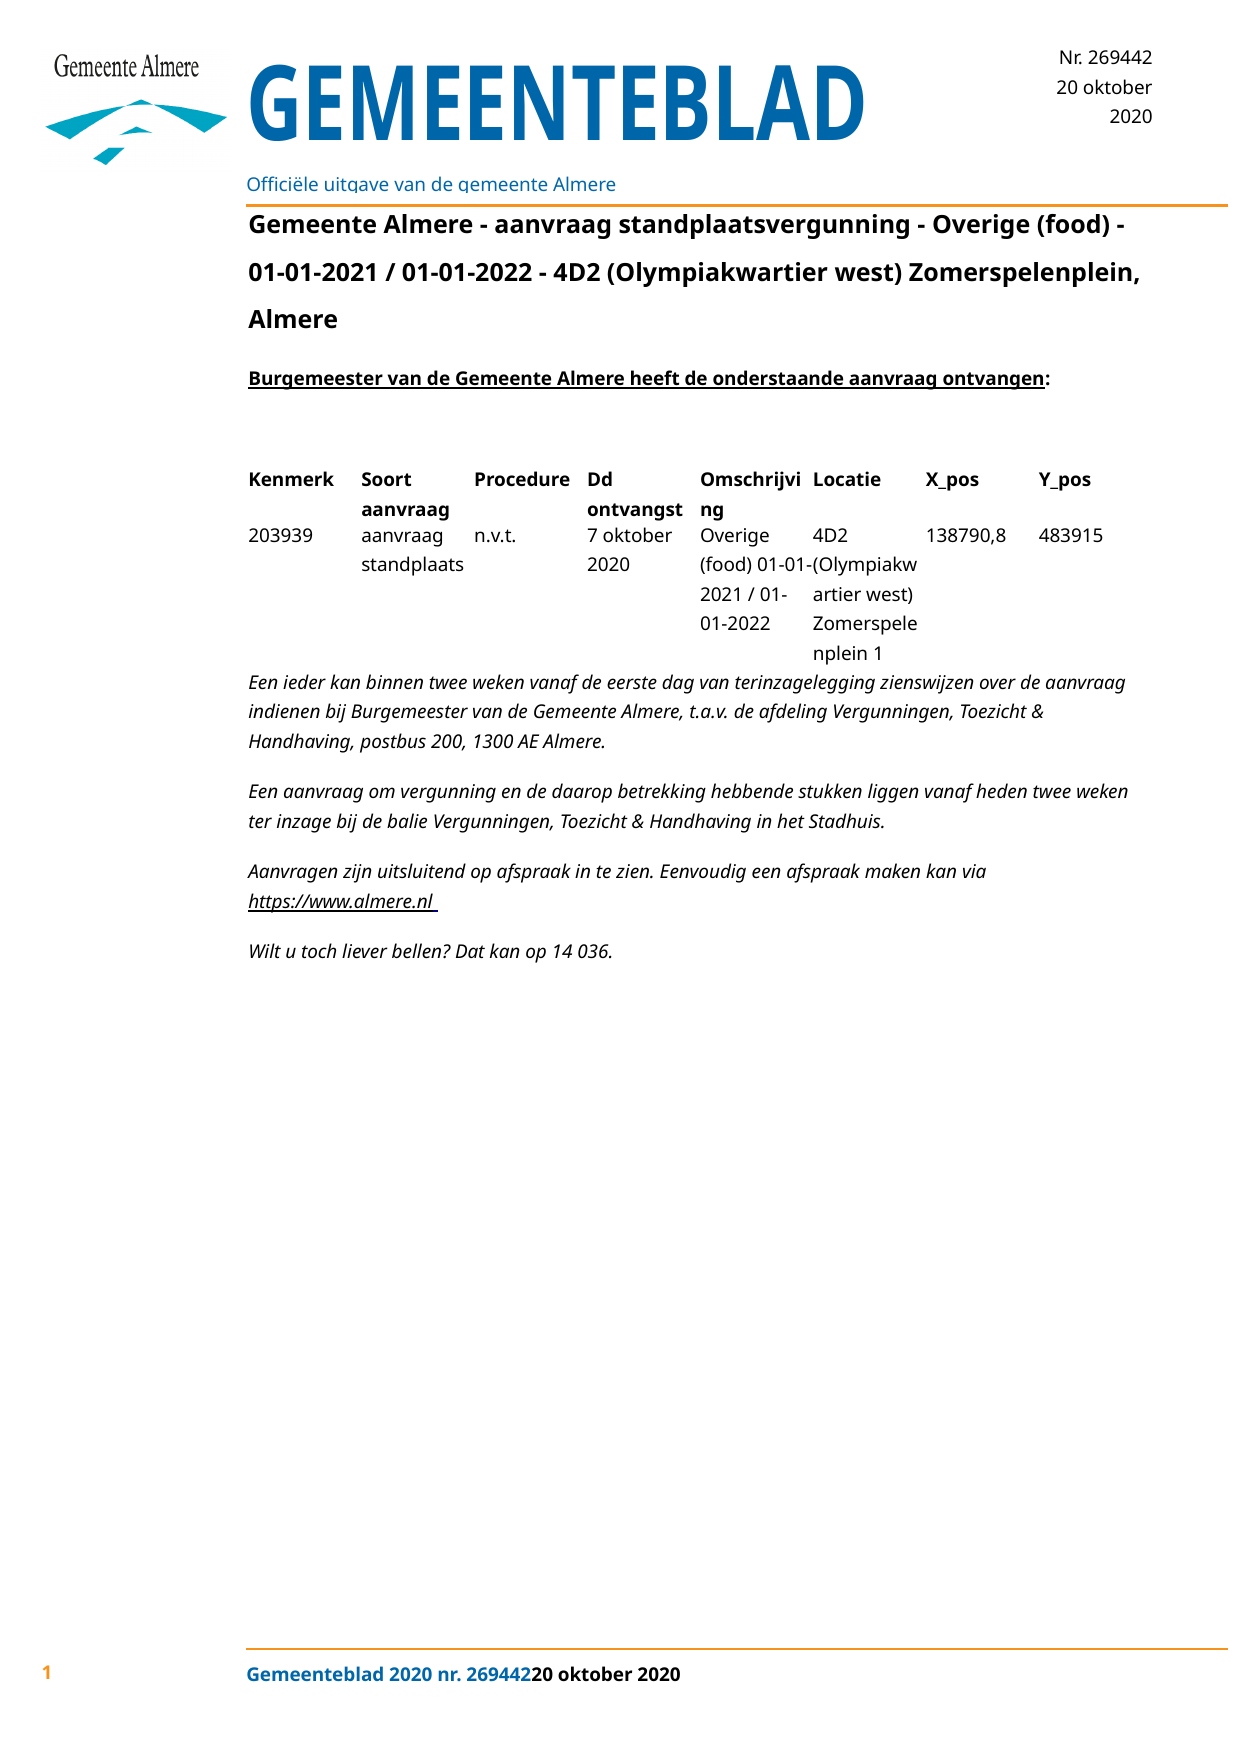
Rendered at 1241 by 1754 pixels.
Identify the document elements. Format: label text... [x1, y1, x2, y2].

table_header Dd ontvangst [587, 466, 700, 522]
table_header X_pos [926, 466, 1038, 522]
table_cell 4D2 (Olympiakwartier west) Zomerspelenplein 1 [813, 522, 926, 666]
text Een aanvraag om vergunning en de daarop betrekking hebbende stukken liggen vanaf heden twee weken ter inzage bij de balie Vergunningen, Toezicht & Handhaving in het Stadhuis. [248, 779, 1152, 834]
table_cell n.v.t. [474, 522, 587, 666]
table_cell 483915 [1039, 522, 1152, 666]
table_cell 203939 [248, 522, 361, 666]
table_header Kenmerk [248, 466, 361, 522]
text Burgemeester van de Gemeente Almere heeft de onderstaande aanvraag ontvangen: [248, 366, 1152, 391]
table_cell 138790,8 [926, 522, 1038, 666]
table_header Soort aanvraag [361, 466, 474, 522]
table_cell aanvraag standplaats [361, 522, 474, 666]
table_header Omschrijving [700, 466, 813, 522]
text Een ieder kan binnen twee weken vanaf de eerste dag van terinzagelegging zienswijzen over de aanvraag indienen bij Burgemeester van de Gemeente Almere, t.a.v. de afdeling Vergunningen, Toezicht & Handhaving, postbus 200, 1300 AE Almere. [248, 669, 1152, 754]
text Gemeente Almere - aanvraag standplaatsvergunning - Overige (food) - 01-01-2021 / 01-01-2022 - 4D2 (Olympiakwartier west) Zomerspelenplein, Almere [248, 207, 1152, 336]
table_header Procedure [474, 466, 587, 522]
table_header Locatie [813, 466, 926, 522]
table_cell Overige (food) 01-01-2021 / 01-01-2022 [700, 522, 813, 666]
picture [41, 47, 231, 172]
table_header Y_pos [1039, 466, 1152, 522]
table_cell 7 oktober 2020 [587, 522, 700, 666]
text Aanvragen zijn uitsluitend op afspraak in te zien. Eenvoudig een afspraak maken kan via https://www.almere.nl [248, 859, 1152, 914]
text Wilt u toch liever bellen? Dat kan op 14 036. [248, 939, 1152, 964]
